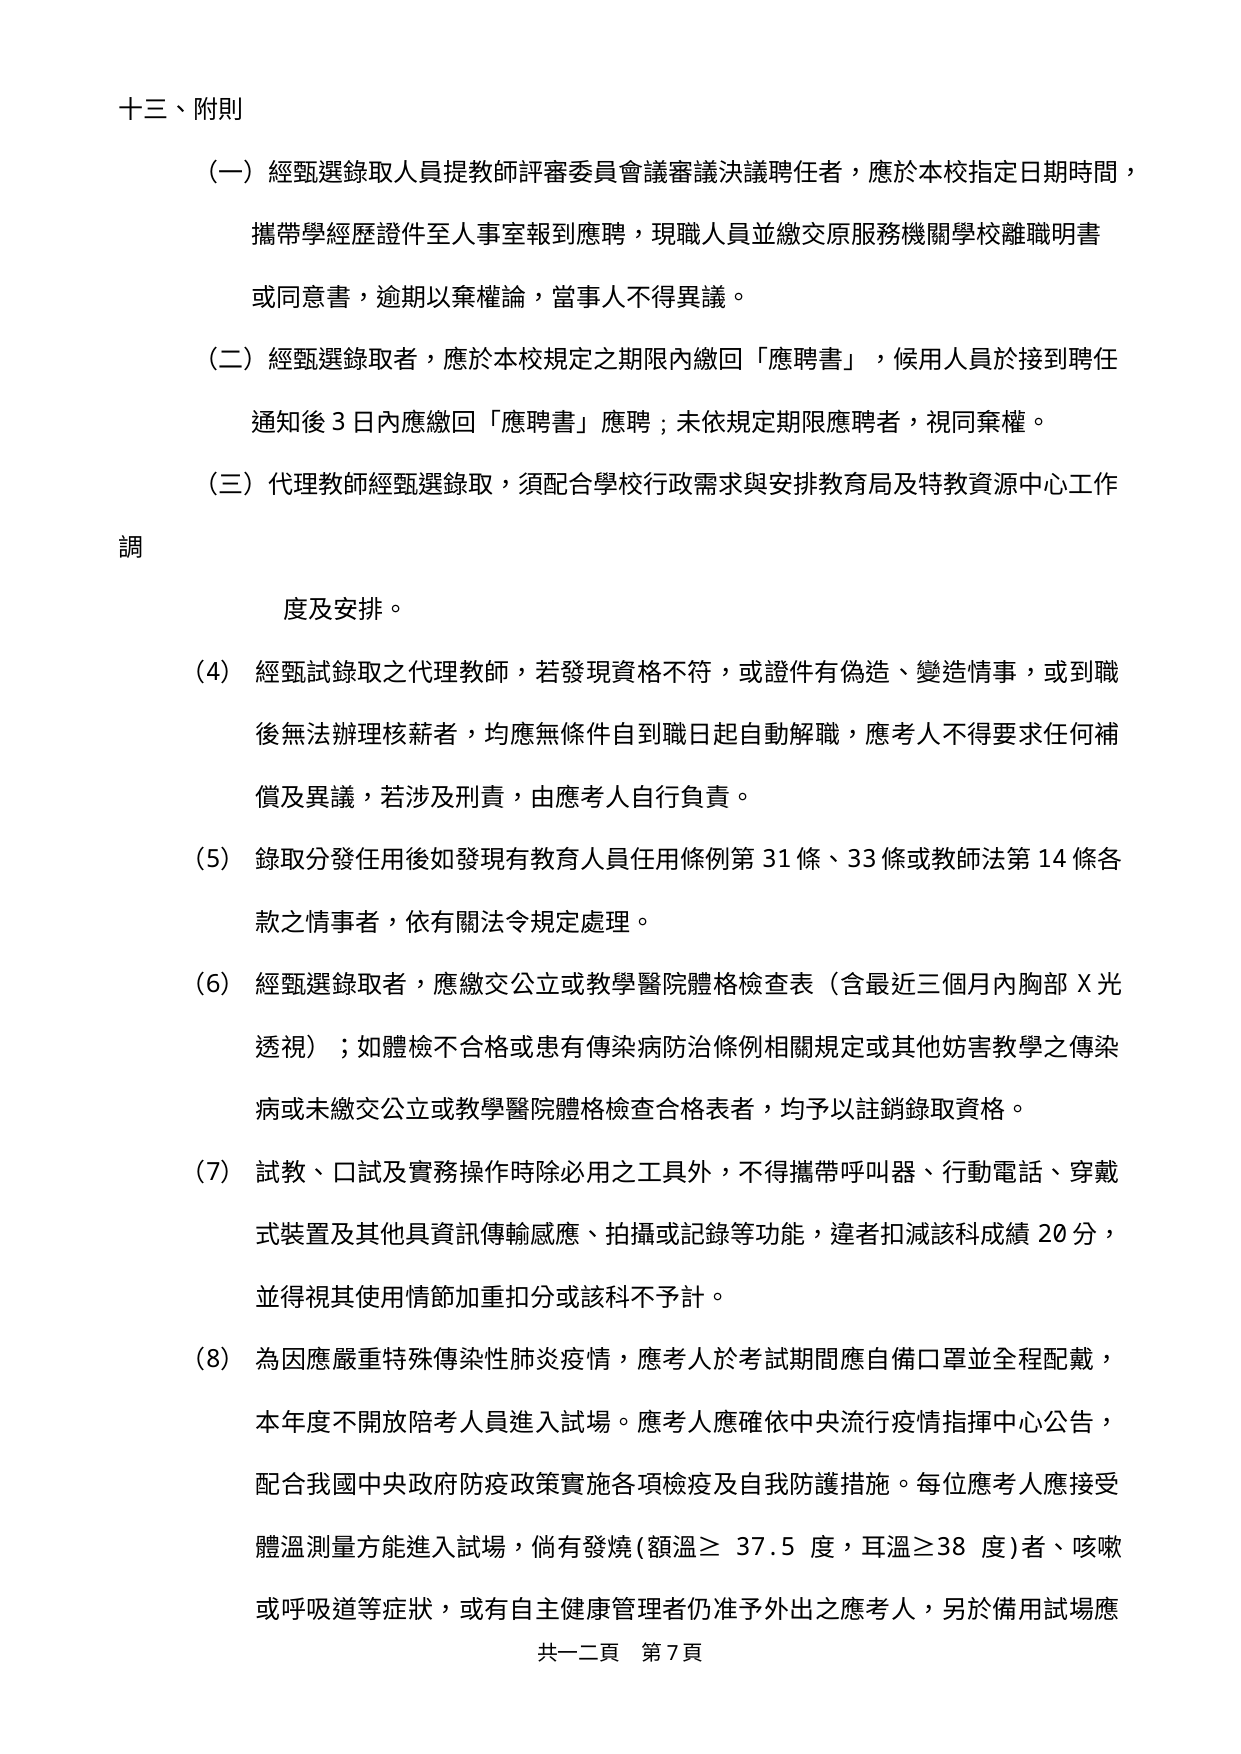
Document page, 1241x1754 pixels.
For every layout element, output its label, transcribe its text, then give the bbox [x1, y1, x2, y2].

list 為因應嚴重特殊傳染性肺炎疫情，應考人於考試期間應自備口罩並全程配戴，本年度不開放陪考人員進入試場。應考人應確依中央流行疫情指揮中心公告，配合我國中央政府防疫政策實施各項檢疫及自我防護措施。每位應考人應接受體溫測量方能進入試場，倘有發燒(額溫≥ 37.5 度，耳溫≥38 度)者、咳嗽或呼吸道等症狀，或有自主健康管理者仍准予外出之應考人，另於備用試場應試。 [181, 1316, 1122, 1629]
list 試教、口試及實務操作時除必用之工具外，不得攜帶呼叫器、行動電話、穿戴式裝置及其他具資訊傳輸感應、拍攝或記錄等功能，違者扣減該科成績20分，並得視其使用情節加重扣分或該科不予計。 [181, 1129, 1122, 1316]
text （三）代理教師經甄選錄取，須配合學校行政需求與安排教育局及特教資源中心工作調 [118, 441, 1122, 566]
list 錄取分發任用後如發現有教育人員任用條例第31條、33條或教師法第14條各款之情事者，依有關法令規定處理。 [181, 816, 1122, 941]
text （一）經甄選錄取人員提教師評審委員會議審議決議聘任者，應於本校指定日期時間，攜帶學經歷證件至人事室報到應聘，現職人員並繳交原服務機關學校離職明書或同意書，逾期以棄權論，當事人不得異議。 [118, 129, 1122, 316]
text （二）經甄選錄取者，應於本校規定之期限內繳回「應聘書」，候用人員於接到聘任通知後3日內應繳回「應聘書」應聘﹔未依規定期限應聘者，視同棄權。 [118, 316, 1122, 441]
text 度及安排。 [118, 566, 1122, 629]
text 十三、附則 [118, 66, 1122, 129]
list 經甄選錄取者，應繳交公立或教學醫院體格檢查表（含最近三個月內胸部X光透視）；如體檢不合格或患有傳染病防治條例相關規定或其他妨害教學之傳染病或未繳交公立或教學醫院體格檢查合格表者，均予以註銷錄取資格。 [181, 941, 1122, 1129]
list 經甄試錄取之代理教師，若發現資格不符，或證件有偽造、變造情事，或到職後無法辦理核薪者，均應無條件自到職日起自動解職，應考人不得要求任何補償及異議，若涉及刑責，由應考人自行負責。 [181, 629, 1122, 816]
